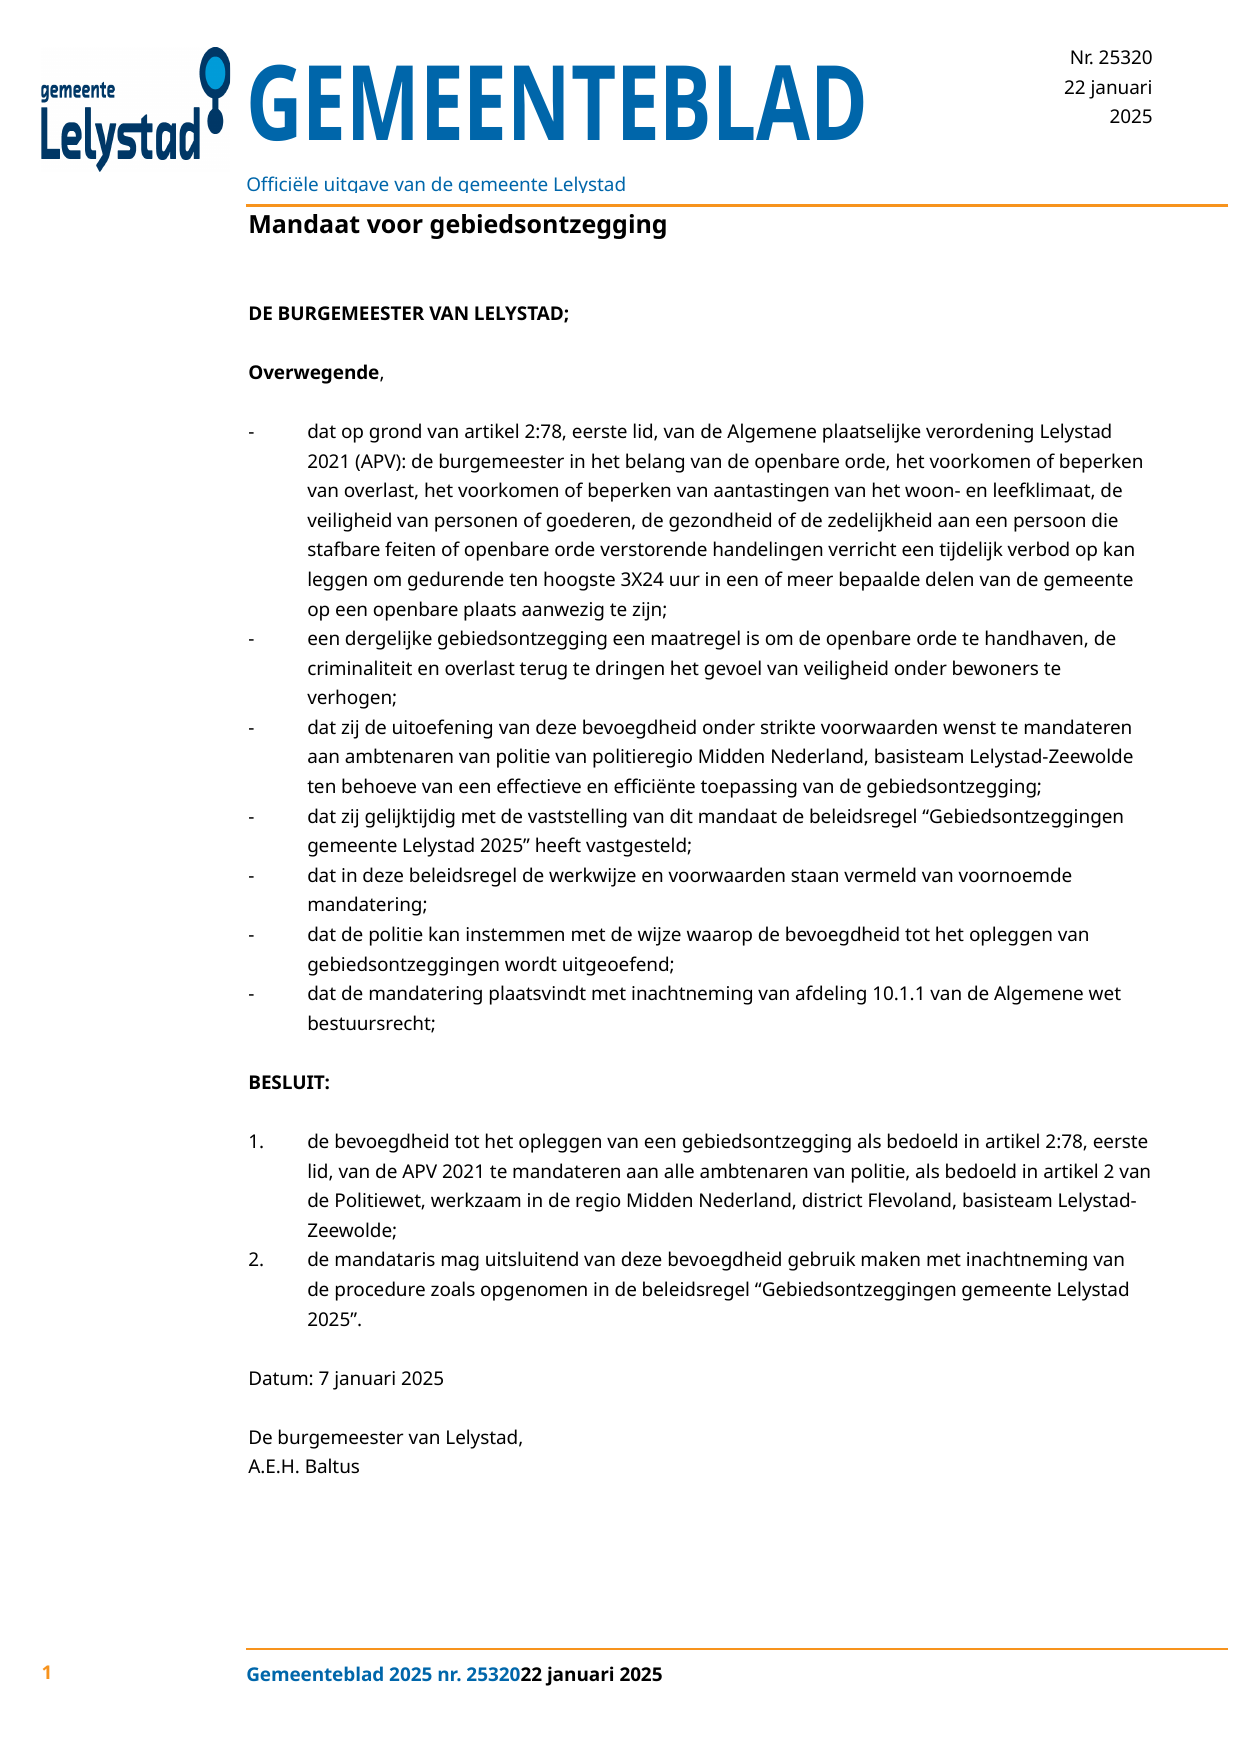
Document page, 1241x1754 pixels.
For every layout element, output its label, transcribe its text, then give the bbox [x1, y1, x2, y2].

text DE BURGEMEESTER VAN LELYSTAD; [248, 300, 1152, 326]
list een dergelijke gebiedsontzegging een maatregel is om de openbare orde te handhaven, de criminaliteit en overlast terug te dringen het gevoel van veiligheid onder bewoners te verhogen; [248, 625, 1152, 710]
text Datum: 7 januari 2025 [248, 1365, 1152, 1391]
text Mandaat voor gebiedsontzegging [248, 207, 1152, 241]
list dat zij de uitoefening van deze bevoegdheid onder strikte voorwaarden wenst te mandateren aan ambtenaren van politie van politieregio Midden Nederland, basisteam Lelystad-Zeewolde ten behoeve van een effectieve en efficiënte toepassing van de gebiedsontzegging; [248, 714, 1152, 799]
text BESLUIT: [248, 1069, 1152, 1095]
picture [41, 47, 231, 172]
list de mandataris mag uitsluitend van deze bevoegdheid gebruik maken met inachtneming van de procedure zoals opgenomen in de beleidsregel “Gebiedsontzeggingen gemeente Lelystad 2025”. [248, 1247, 1152, 1331]
list de bevoegdheid tot het opleggen van een gebiedsontzegging als bedoeld in artikel 2:78, eerste lid, van de APV 2021 te mandateren aan alle ambtenaren van politie, als bedoeld in artikel 2 van de Politiewet, werkzaam in de regio Midden Nederland, district Flevoland, basisteam Lelystad-Zeewolde; [248, 1128, 1152, 1243]
text A.E.H. Baltus [248, 1454, 1152, 1479]
list dat op grond van artikel 2:78, eerste lid, van de Algemene plaatselijke verordening Lelystad 2021 (APV): de burgemeester in het belang van de openbare orde, het voorkomen of beperken van overlast, het voorkomen of beperken van aantastingen van het woon- en leefklimaat, de veiligheid van personen of goederen, de gezondheid of de zedelijkheid aan een persoon die stafbare feiten of openbare orde verstorende handelingen verricht een tijdelijk verbod op kan leggen om gedurende ten hoogste 3X24 uur in een of meer bepaalde delen van de gemeente op een openbare plaats aanwezig te zijn; [248, 418, 1152, 621]
list dat in deze beleidsregel de werkwijze en voorwaarden staan vermeld van voornoemde mandatering; [248, 862, 1152, 917]
list dat de mandatering plaatsvindt met inachtneming van afdeling 10.1.1 van de Algemene wet bestuursrecht; [248, 980, 1152, 1036]
text De burgemeester van Lelystad, [248, 1424, 1152, 1450]
list dat zij gelijktijdig met de vaststelling van dit mandaat de beleidsregel “Gebiedsontzeggingen gemeente Lelystad 2025” heeft vastgesteld; [248, 803, 1152, 858]
text Overwegende, [248, 359, 1152, 385]
list dat de politie kan instemmen met de wijze waarop de bevoegdheid tot het opleggen van gebiedsontzeggingen wordt uitgeoefend; [248, 921, 1152, 976]
